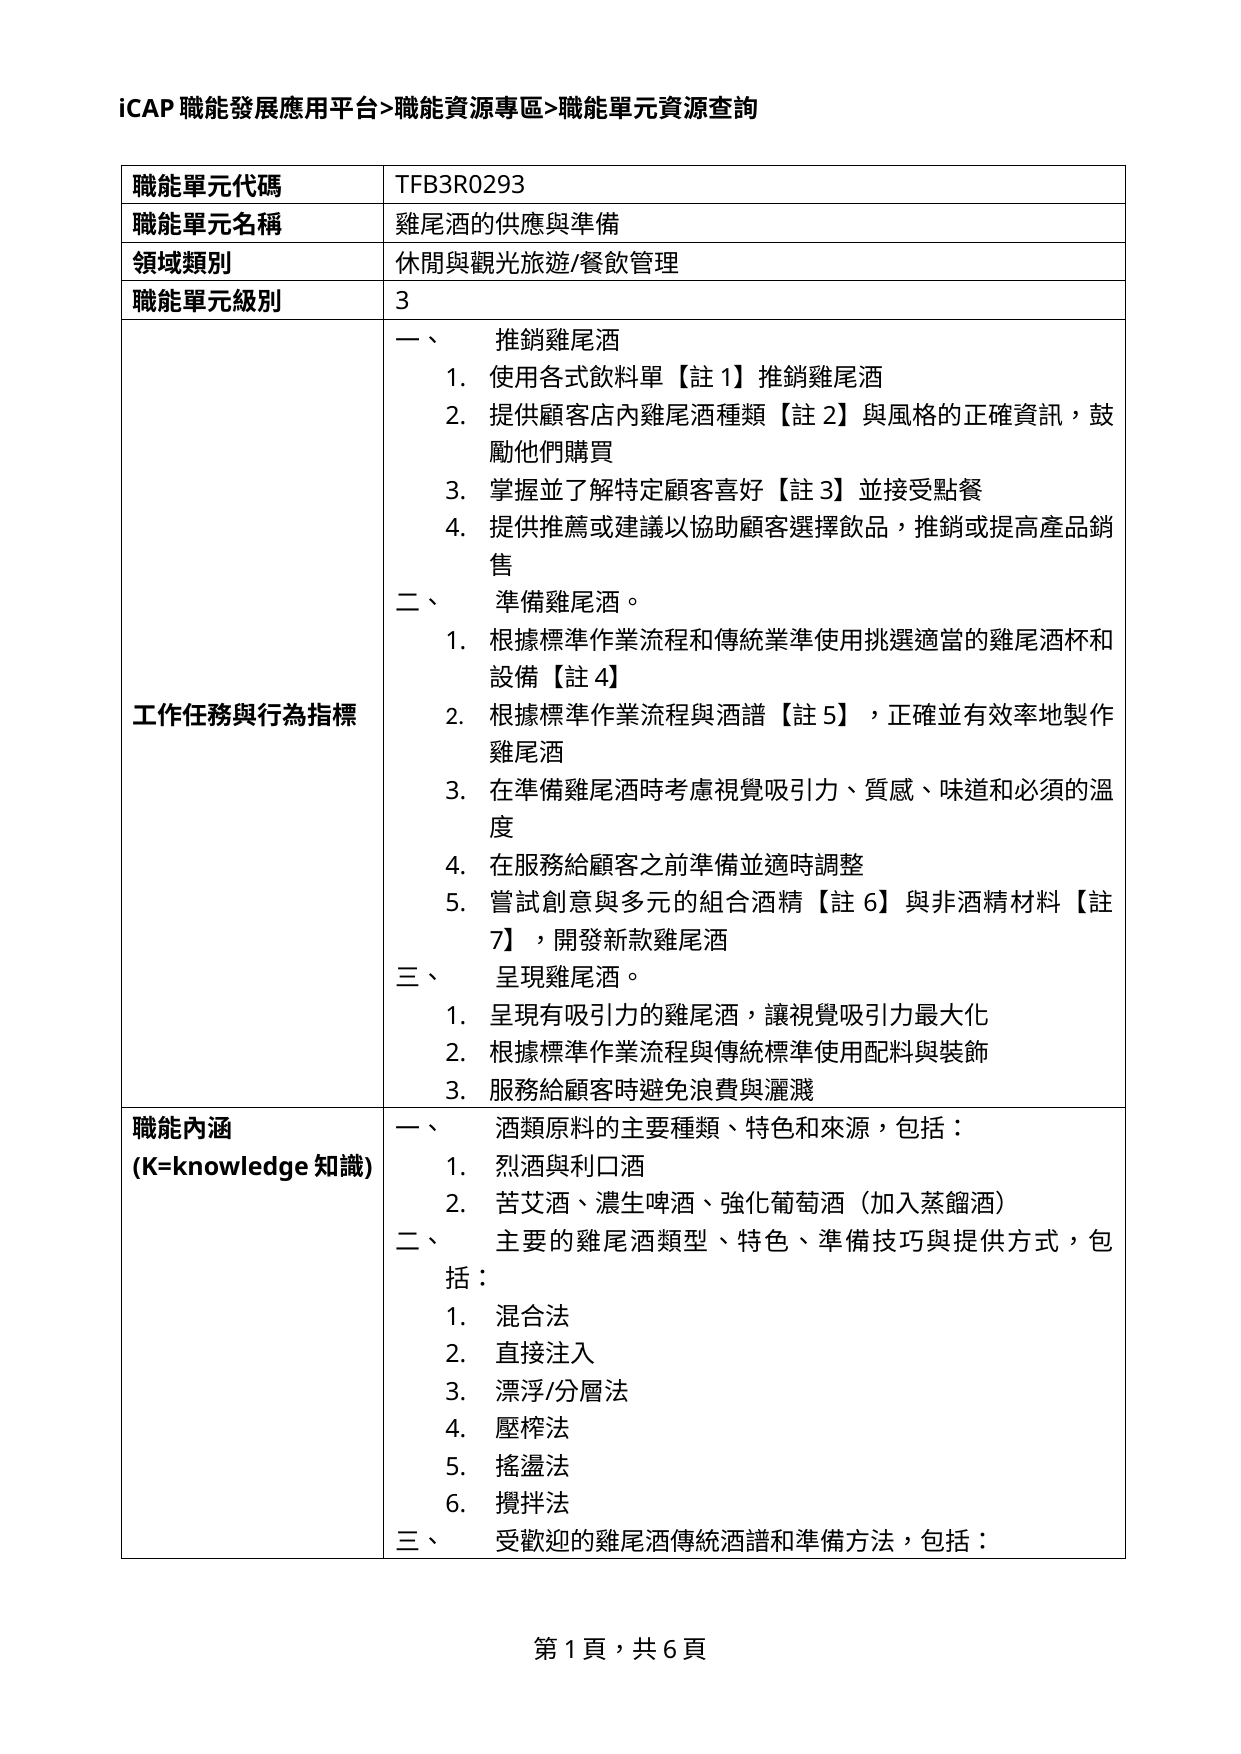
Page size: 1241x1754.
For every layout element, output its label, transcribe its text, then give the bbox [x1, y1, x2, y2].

table_cell 領域類別 [122, 243, 383, 280]
table_cell 酒類原料的主要種類、特色和來源，包括： 烈酒與利口酒 苦艾酒、濃生啤酒、強化葡萄酒（加入蒸餾酒） 主要的雞尾酒類型、特色、準備技巧與提供方式，包括： 混合法 直接注入 漂浮/分層法 壓榨法 搖盪法 攪拌法 受歡迎的雞尾酒傳統酒譜和準備方法，包括： 血腥瑪莉 白蘭地亞歷山大 香檳雞尾酒 黛綺莉 瑪格麗特 馬丁尼 鳳梨可樂達 螺絲起子 湯姆可林斯 威士忌酸酒 組織特定雞尾酒的酒譜、準備方法和呈現標準 標準作業流程與傳統業界標準： 用於呈現雞尾酒的玻璃杯 加強雞尾酒風味的裝飾物與搭配物 雞尾酒製作設備的操作特色與用法 [384, 1108, 1125, 1558]
table_cell 職能單元級別 [122, 281, 383, 319]
table_cell 推銷雞尾酒 使用各式飲料單【註1】推銷雞尾酒 提供顧客店內雞尾酒種類【註2】與風格的正確資訊，鼓勵他們購買 掌握並了解特定顧客喜好【註3】並接受點餐 提供推薦或建議以協助顧客選擇飲品，推銷或提高產品銷售 準備雞尾酒。 根據標準作業流程和傳統業準使用挑選適當的雞尾酒杯和設備【註4】 根據標準作業流程與酒譜【註5】，正確並有效率地製作雞尾酒 在準備雞尾酒時考慮視覺吸引力、質感、味道和必須的溫度 在服務給顧客之前準備並適時調整 嘗試創意與多元的組合酒精【註6】與非酒精材料【註7】，開發新款雞尾酒 呈現雞尾酒。 呈現有吸引力的雞尾酒，讓視覺吸引力最大化 根據標準作業流程與傳統標準使用配料與裝飾 服務給顧客時避免浪費與灑濺 [384, 320, 1125, 1107]
table_cell 休閒與觀光旅遊/餐飲管理 [384, 243, 1125, 280]
table_cell 3 [384, 281, 1125, 319]
table_header 職能單元代碼 [122, 166, 383, 203]
table_cell 職能單元名稱 [122, 204, 383, 242]
table_header TFB3R0293 [384, 166, 1125, 203]
table_cell 雞尾酒的供應與準備 [384, 204, 1125, 242]
table_cell 職能內涵 (K=knowledge知識) [122, 1108, 383, 1558]
table_cell 工作任務與行為指標 [122, 320, 383, 1107]
